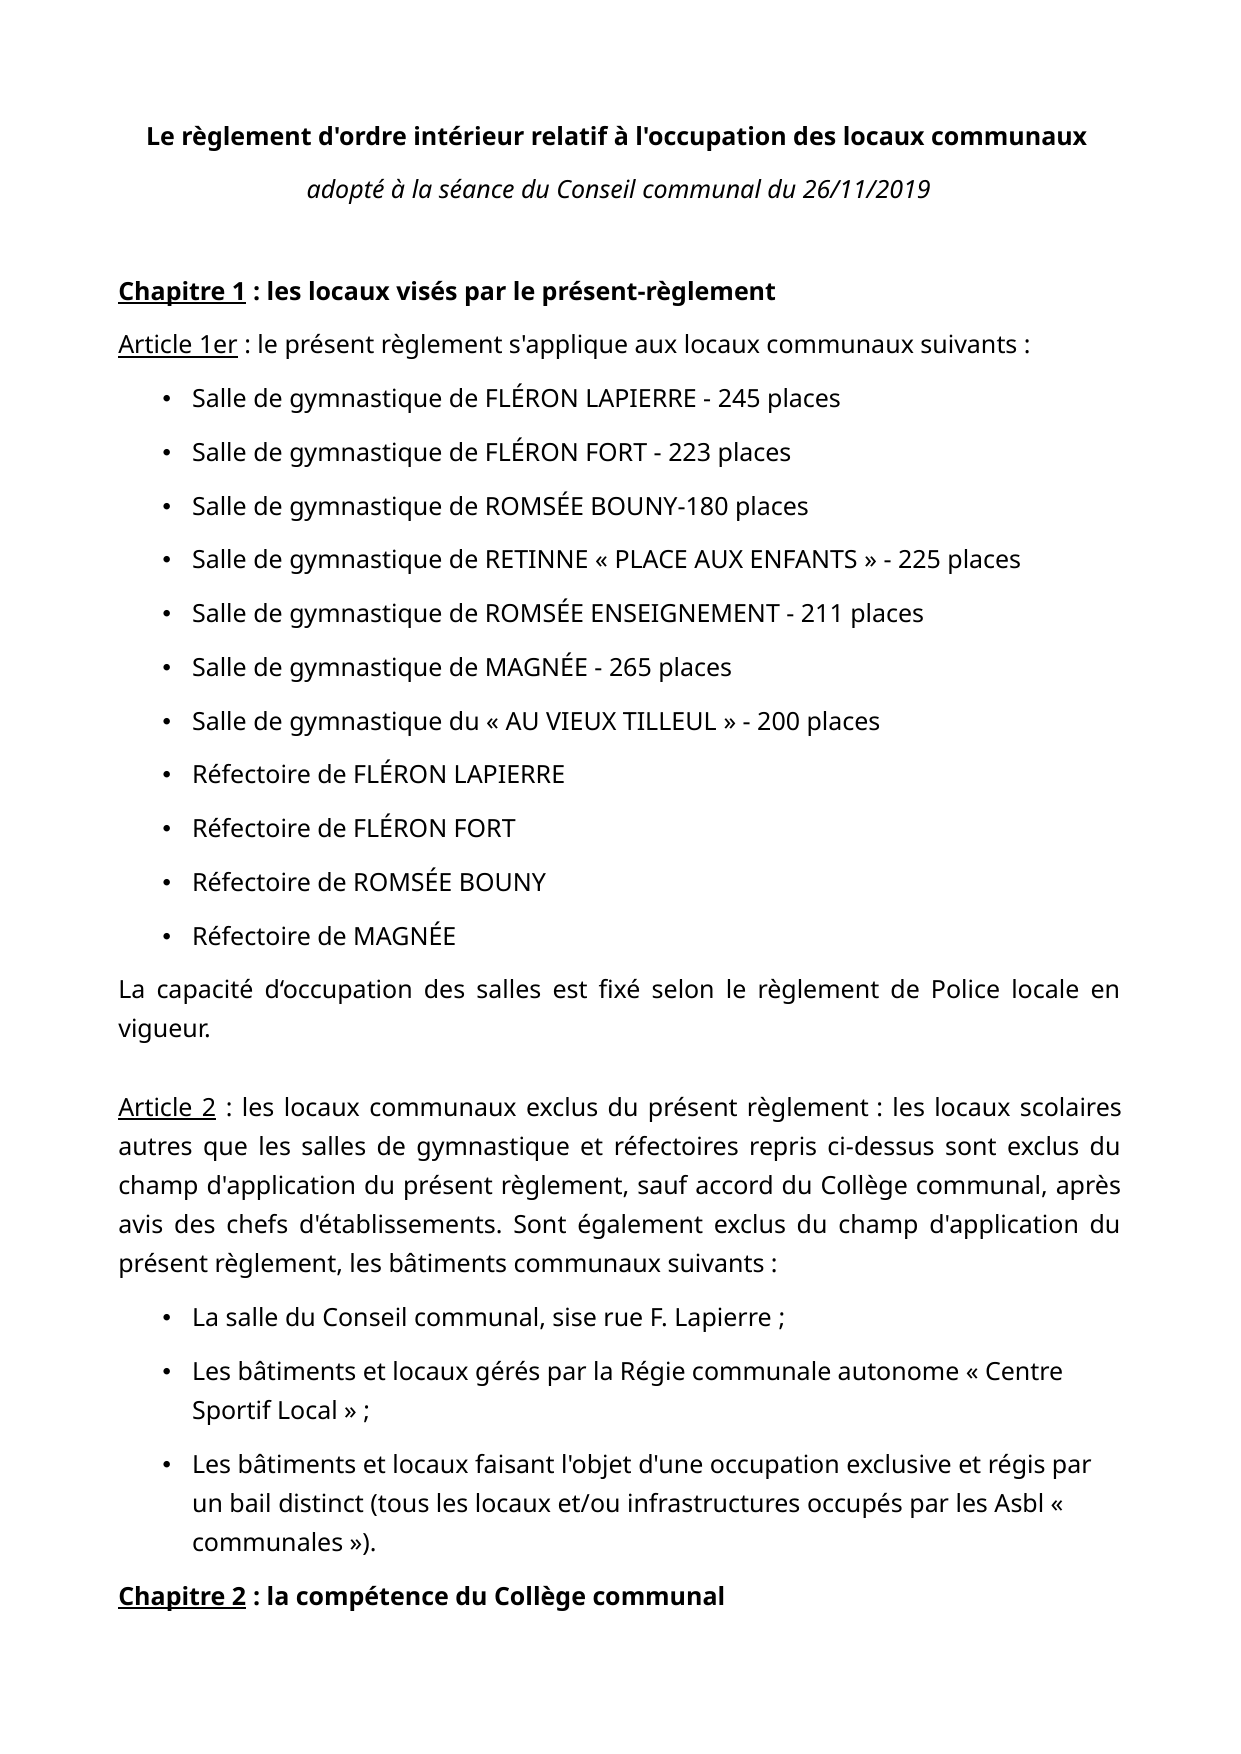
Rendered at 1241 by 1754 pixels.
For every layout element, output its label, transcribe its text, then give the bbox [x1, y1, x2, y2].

list Salle de gymnastique de ROMSÉE ENSEIGNEMENT - 211 places [162, 596, 1122, 630]
list Réfectoire de MAGNÉE [162, 918, 1122, 952]
list Réfectoire de FLÉRON FORT [162, 811, 1122, 845]
list Salle de gymnastique de ROMSÉE BOUNY-180 places [162, 488, 1122, 522]
list Salle de gymnastique de MAGNÉE - 265 places [162, 649, 1122, 683]
list Salle de gymnastique de FLÉRON FORT - 223 places [162, 434, 1122, 468]
list Réfectoire de ROMSÉE BOUNY [162, 864, 1122, 898]
text adopté à la séance du Conseil communal du 26/11/2019 [118, 172, 1122, 206]
list Les bâtiments et locaux faisant l'objet d'une occupation exclusive et régis par un bail distinct (tous les locaux et/ou infrastructures occupés par les Asbl « communales »). [162, 1447, 1122, 1559]
text Article 1er : le présent règlement s'applique aux locaux communaux suivants : [118, 327, 1122, 361]
text Chapitre 2 : la compétence du Collège communal [118, 1579, 1122, 1613]
list Salle de gymnastique de FLÉRON LAPIERRE - 245 places [162, 381, 1122, 415]
text Chapitre 1 : les locaux visés par le présent-règlement [118, 273, 1122, 307]
list Salle de gymnastique du « AU VIEUX TILLEUL » - 200 places [162, 703, 1122, 737]
list Salle de gymnastique de RETINNE « PLACE AUX ENFANTS » - 225 places [162, 542, 1122, 576]
text La capacité d‘occupation des salles est ﬁxé selon le règlement de Police locale en vigueur. Article 2 : les locaux communaux exclus du présent règlement : les locaux scolaires autres que les salles de gymnastique et réfectoires repris ci-dessus sont exclus du champ d'application du présent règlement, sauf accord du Collège communal, après avis des chefs d'établissements. Sont également exclus du champ d'application du présent règlement, les bâtiments communaux suivants : [118, 972, 1122, 1280]
list Réfectoire de FLÉRON LAPIERRE [162, 757, 1122, 791]
list Les bâtiments et locaux gérés par la Régie communale autonome « Centre Sportif Local » ; [162, 1354, 1122, 1427]
list La salle du Conseil communal, sise rue F. Lapierre ; [162, 1300, 1122, 1334]
text Le règlement d'ordre intérieur relatif à l'occupation des locaux communaux [118, 118, 1122, 152]
